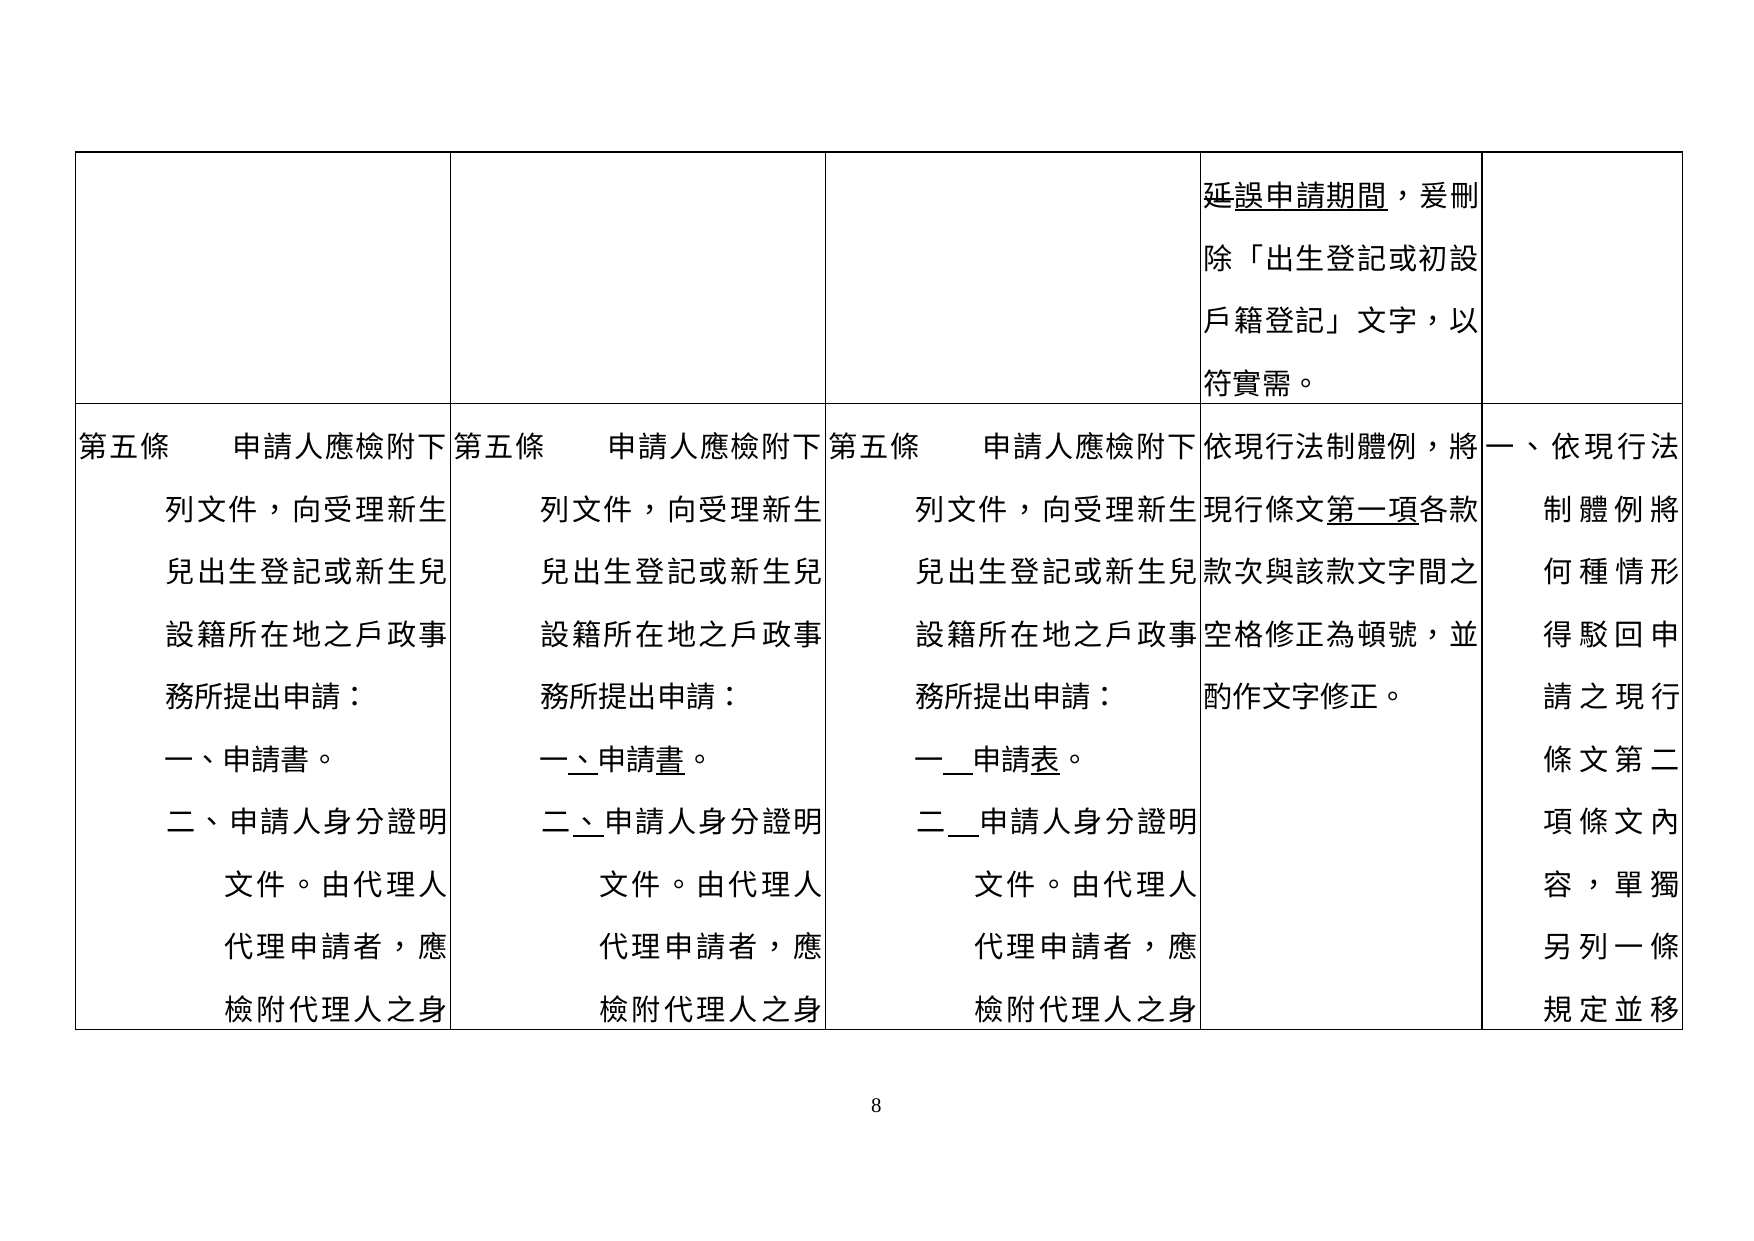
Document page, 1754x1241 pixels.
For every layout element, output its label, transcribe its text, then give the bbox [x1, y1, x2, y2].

table_cell 第五條 申請人應檢附下列文件，向受理新生兒出生登記或新生兒設籍所在地之戶政事務所提出申請： 一 申請表。 二 申請人身分證明 文件。由代理人代理申請者，應檢附代理人之身 [826, 404, 1200, 1028]
table_cell 依現行法制體例，將現行條文第一項各款款次與該款文字間之空格修正為頓號，並酌作文字修正。 [1201, 404, 1481, 1028]
table_cell 一、依現行法制體例將何種情形得駁回申請之現行條文第二項條文內容，單獨另列一條規定並移 [1483, 404, 1682, 1028]
table_cell [76, 153, 450, 402]
table_cell [451, 153, 825, 402]
table_cell 第五條 申請人應檢附下列文件，向受理新生兒出生登記或新生兒設籍所在地之戶政事務所提出申請： 一、申請書。 二、申請人身分證明 文件。由代理人代理申請者，應檢附代理人之身 [76, 404, 450, 1028]
table_cell 第五條 申請人應檢附下列文件，向受理新生兒出生登記或新生兒設籍所在地之戶政事務所提出申請： 一、申請書。 二、申請人身分證明 文件。由代理人代理申請者，應檢附代理人之身 [451, 404, 825, 1028]
table_cell [1483, 153, 1682, 402]
table_cell [826, 153, 1200, 402]
table_cell 延誤申請期間，爰刪除「出生登記或初設戶籍登記」文字，以符實需。 [1201, 153, 1481, 402]
